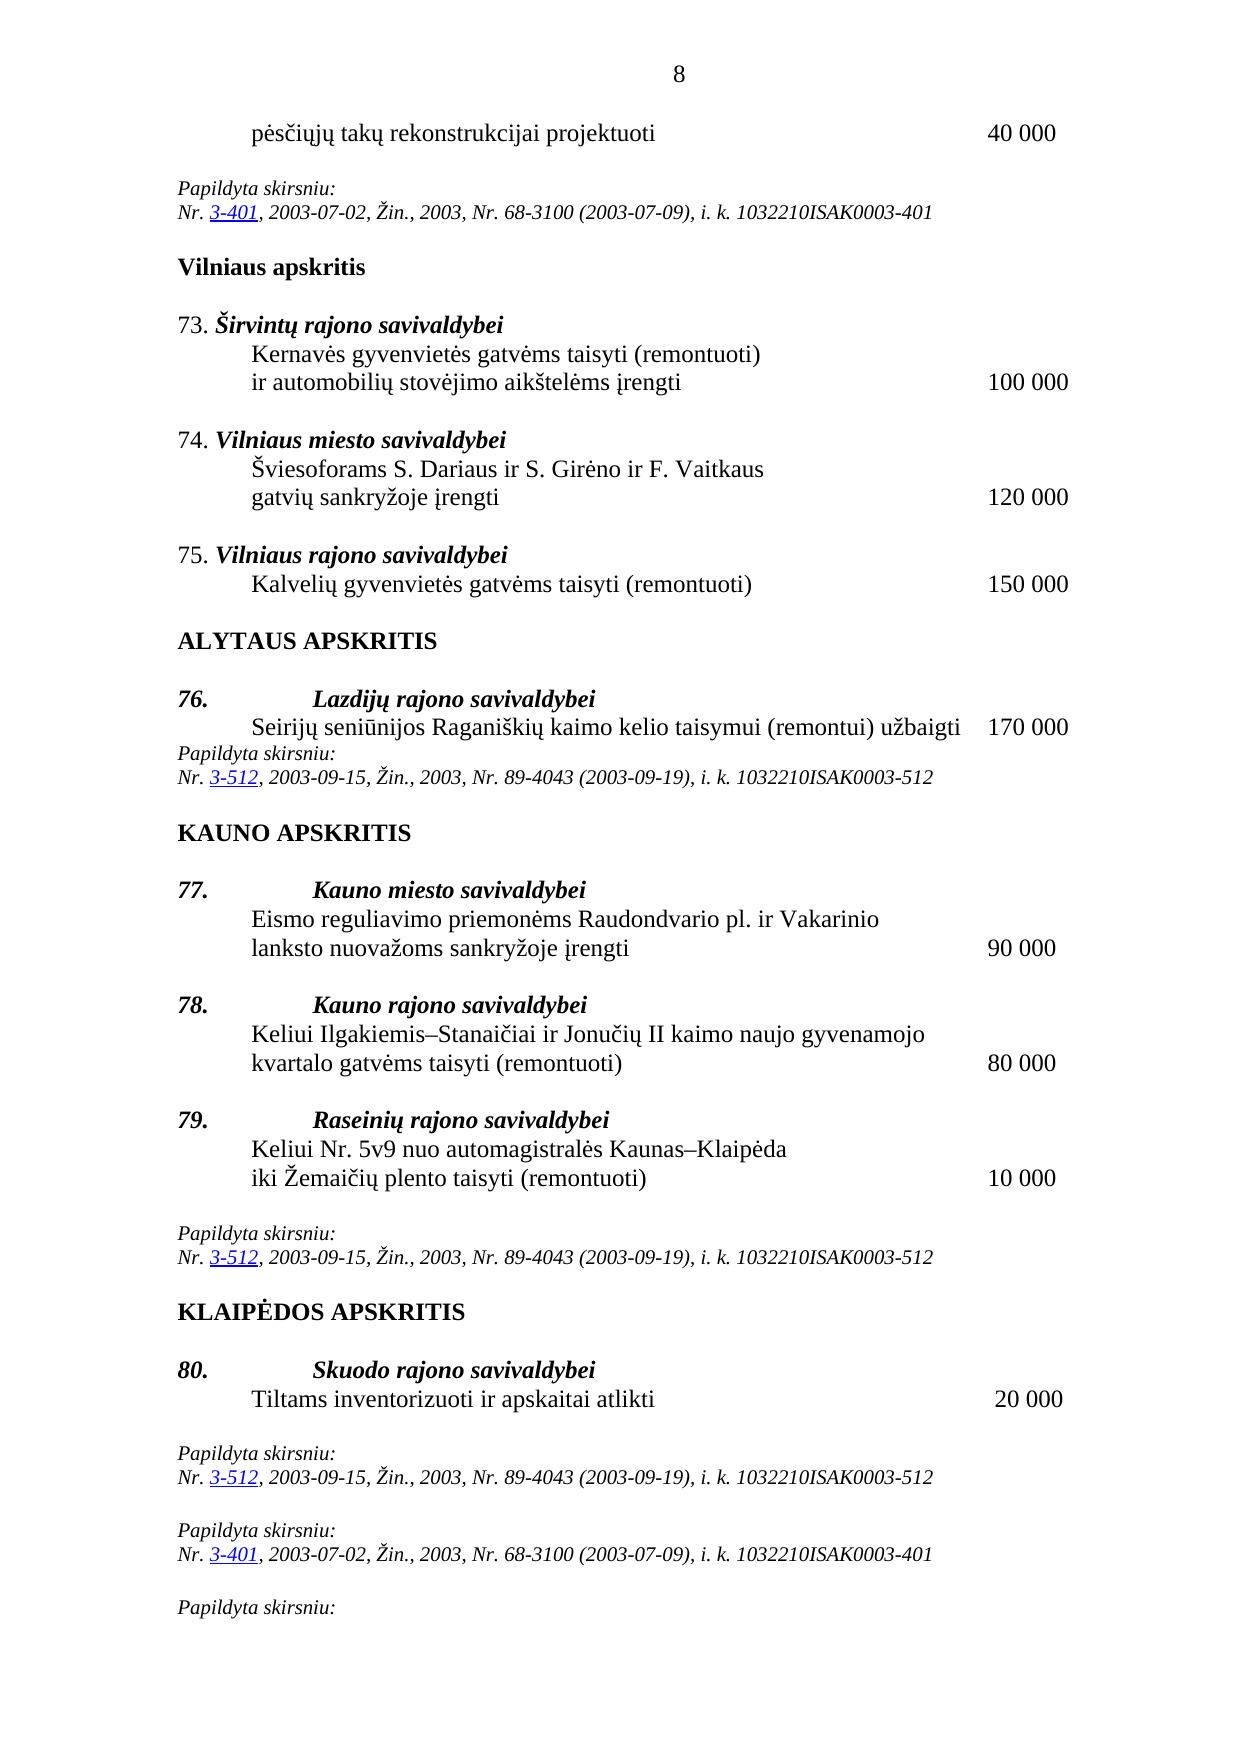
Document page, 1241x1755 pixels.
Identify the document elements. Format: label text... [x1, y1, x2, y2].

text 78. Kauno rajono savivaldybei [177, 991, 1181, 1019]
text Keliui Nr. 5v9 nuo automagistralės Kaunas–Klaipėda [177, 1134, 1181, 1163]
text 76. Lazdijų rajono savivaldybei [177, 684, 1181, 712]
text Papildyta skirsniu: [177, 1518, 1181, 1542]
text Alytaus apskritis [177, 626, 1181, 655]
text pėsčiųjų takų rekonstrukcijai projektuoti 40 000 [177, 118, 1181, 147]
text ir automobilių stovėjimo aikštelėms įrengti 100 000 [177, 367, 1181, 396]
text 75. Vilniaus rajono savivaldybei [177, 540, 1181, 569]
text Kernavės gyvenvietės gatvėms taisyti (remontuoti) [177, 339, 1181, 367]
text Keliui Ilgakiemis–Stanaičiai ir Jonučių II kaimo naujo gyvenamojo [177, 1019, 1181, 1048]
text Papildyta skirsniu: [177, 1595, 1181, 1619]
text 77. Kauno miesto savivaldybei [177, 876, 1181, 904]
text 73. Širvintų rajono savivaldybei [177, 310, 1181, 339]
text iki Žemaičių plento taisyti (remontuoti) 10 000 [177, 1163, 1181, 1192]
text Kauno apskritis [177, 818, 1181, 847]
text Klaipėdos apskritis [177, 1297, 1181, 1326]
text Nr. 3-512, 2003-09-15, Žin., 2003, Nr. 89-4043 (2003-09-19), i. k. 1032210ISAK0003-512 [177, 1465, 1181, 1489]
text Papildyta skirsniu: [177, 176, 1181, 200]
text Šviesoforams S. Dariaus ir S. Girėno ir F. Vaitkaus [177, 454, 1181, 482]
text Nr. 3-512, 2003-09-15, Žin., 2003, Nr. 89-4043 (2003-09-19), i. k. 1032210ISAK0003-512 [177, 765, 1181, 789]
text Nr. 3-401, 2003-07-02, Žin., 2003, Nr. 68-3100 (2003-07-09), i. k. 1032210ISAK0003-401 [177, 200, 1181, 224]
text 80. Skuodo rajono savivaldybei [177, 1355, 1181, 1384]
text Papildyta skirsniu: [177, 1221, 1181, 1245]
text Papildyta skirsniu: [177, 1441, 1181, 1465]
text 74. Vilniaus miesto savivaldybei [177, 425, 1181, 454]
text Nr. 3-401, 2003-07-02, Žin., 2003, Nr. 68-3100 (2003-07-09), i. k. 1032210ISAK0003-401 [177, 1542, 1181, 1566]
text lanksto nuovažoms sankryžoje įrengti 90 000 [177, 933, 1181, 962]
text Kalvelių gyvenvietės gatvėms taisyti (remontuoti) 150 000 [177, 569, 1181, 597]
text Seirijų seniūnijos Raganiškių kaimo kelio taisymui (remontui) užbaigti 170 000 [177, 712, 1181, 741]
text Vilniaus apskritis [177, 252, 1181, 281]
text gatvių sankryžoje įrengti 120 000 [177, 482, 1181, 511]
text 79. Raseinių rajono savivaldybei [177, 1106, 1181, 1134]
text Tiltams inventorizuoti ir apskaitai atlikti 20 000 [177, 1384, 1181, 1412]
text kvartalo gatvėms taisyti (remontuoti) 80 000 [177, 1048, 1181, 1077]
text Papildyta skirsniu: [177, 741, 1181, 765]
text Eismo reguliavimo priemonėms Raudondvario pl. ir Vakarinio [177, 904, 1181, 933]
text Nr. 3-512, 2003-09-15, Žin., 2003, Nr. 89-4043 (2003-09-19), i. k. 1032210ISAK0003-512 [177, 1245, 1181, 1269]
